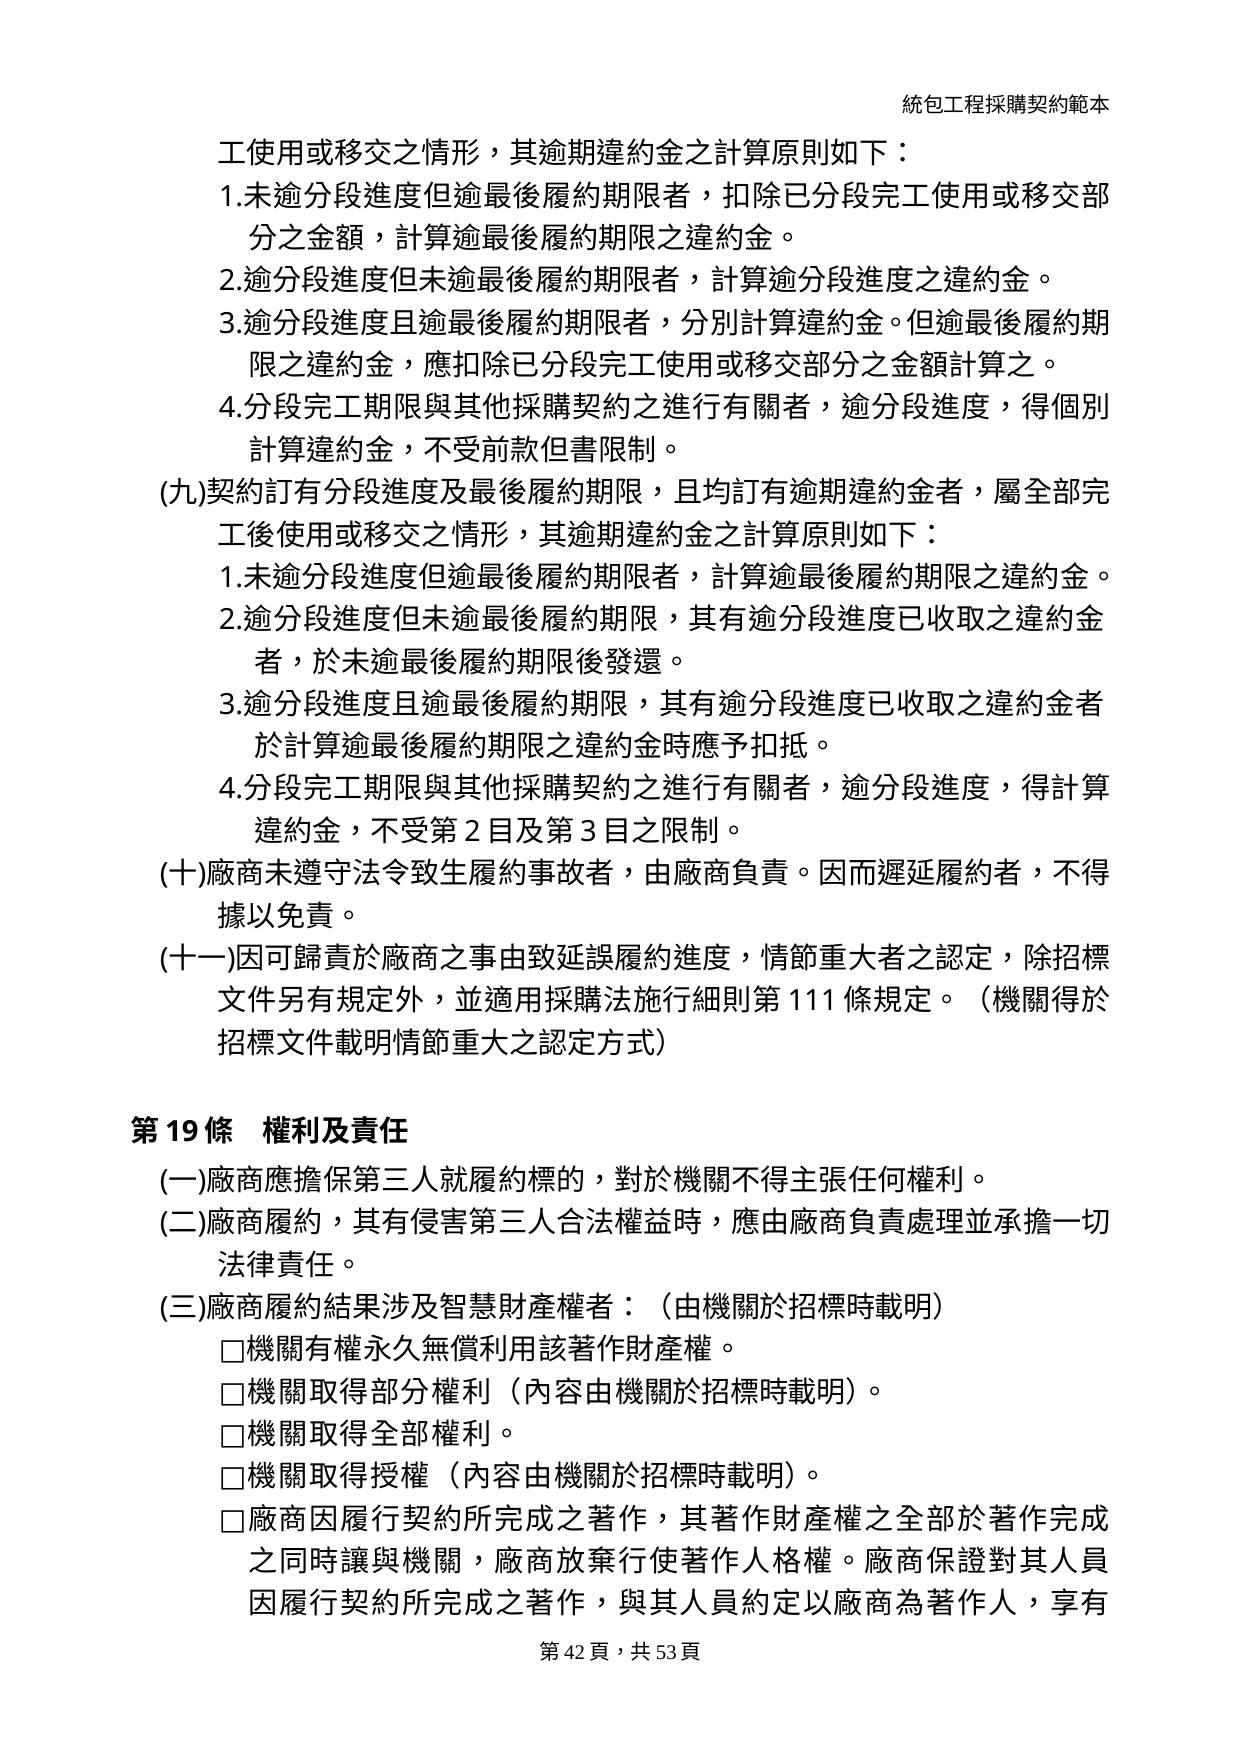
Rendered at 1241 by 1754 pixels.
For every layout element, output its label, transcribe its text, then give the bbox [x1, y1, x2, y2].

text □廠商因履行契約所完成之著作，其著作財產權之全部於著作完成之同時讓與機關，廠商放棄行使著作人格權。廠商保證對其人員因履行契約所完成之著作，與其人員約定以廠商為著作人，享有 [218, 1495, 1110, 1622]
text 3.逾分段進度且逾最後履約期限，其有逾分段進度已收取之違約金者，於計算逾最後履約期限之違約金時應予扣抵。 [218, 680, 1104, 765]
text 4.分段完工期限與其他採購契約之進行有關者，逾分段進度，得計算違約金，不受第2目及第3目之限制。 [218, 765, 1110, 850]
text (二)廠商履約，其有侵害第三人合法權益時，應由廠商負責處理並承擔一切法律責任。 [159, 1199, 1110, 1283]
text □機關取得授權（內容由機關於招標時載明）。 [218, 1453, 1110, 1495]
text 1.未逾分段進度但逾最後履約期限者，扣除已分段完工使用或移交部分之金額，計算逾最後履約期限之違約金。 [218, 172, 1110, 257]
text (九)契約訂有分段進度及最後履約期限，且均訂有逾期違約金者，屬全部完工後使用或移交之情形，其逾期違約金之計算原則如下： [159, 469, 1110, 553]
text 2.逾分段進度但未逾最後履約期限者，計算逾分段進度之違約金。 [218, 257, 1110, 299]
text 1.未逾分段進度但逾最後履約期限者，計算逾最後履約期限之違約金。 [218, 553, 1104, 596]
text 4.分段完工期限與其他採購契約之進行有關者，逾分段進度，得個別計算違約金，不受前款但書限制。 [218, 384, 1110, 469]
text □機關取得部分權利（內容由機關於招標時載明）。 [218, 1368, 1110, 1411]
text 3.逾分段進度且逾最後履約期限者，分別計算違約金。但逾最後履約期限之違約金，應扣除已分段完工使用或移交部分之金額計算之。 [218, 299, 1110, 384]
text (一)廠商應擔保第三人就履約標的，對於機關不得主張任何權利。 [159, 1156, 1110, 1199]
text (十)廠商未遵守法令致生履約事故者，由廠商負責。因而遲延履約者，不得據以免責。 [159, 850, 1110, 934]
text □機關有權永久無償利用該著作財產權。 [218, 1326, 1110, 1368]
text (三)廠商履約結果涉及智慧財產權者：（由機關於招標時載明） [159, 1283, 1110, 1326]
text (十一)因可歸責於廠商之事由致延誤履約進度，情節重大者之認定，除招標文件另有規定外，並適用採購法施行細則第111條規定。（機關得於招標文件載明情節重大之認定方式） [159, 934, 1110, 1062]
text 工使用或移交之情形，其逾期違約金之計算原則如下： [159, 130, 1110, 172]
text 第19條 權利及責任 [130, 1108, 1110, 1150]
text □機關取得全部權利。 [218, 1411, 1110, 1453]
text 2.逾分段進度但未逾最後履約期限，其有逾分段進度已收取之違約金者，於未逾最後履約期限後發還。 [218, 596, 1104, 680]
